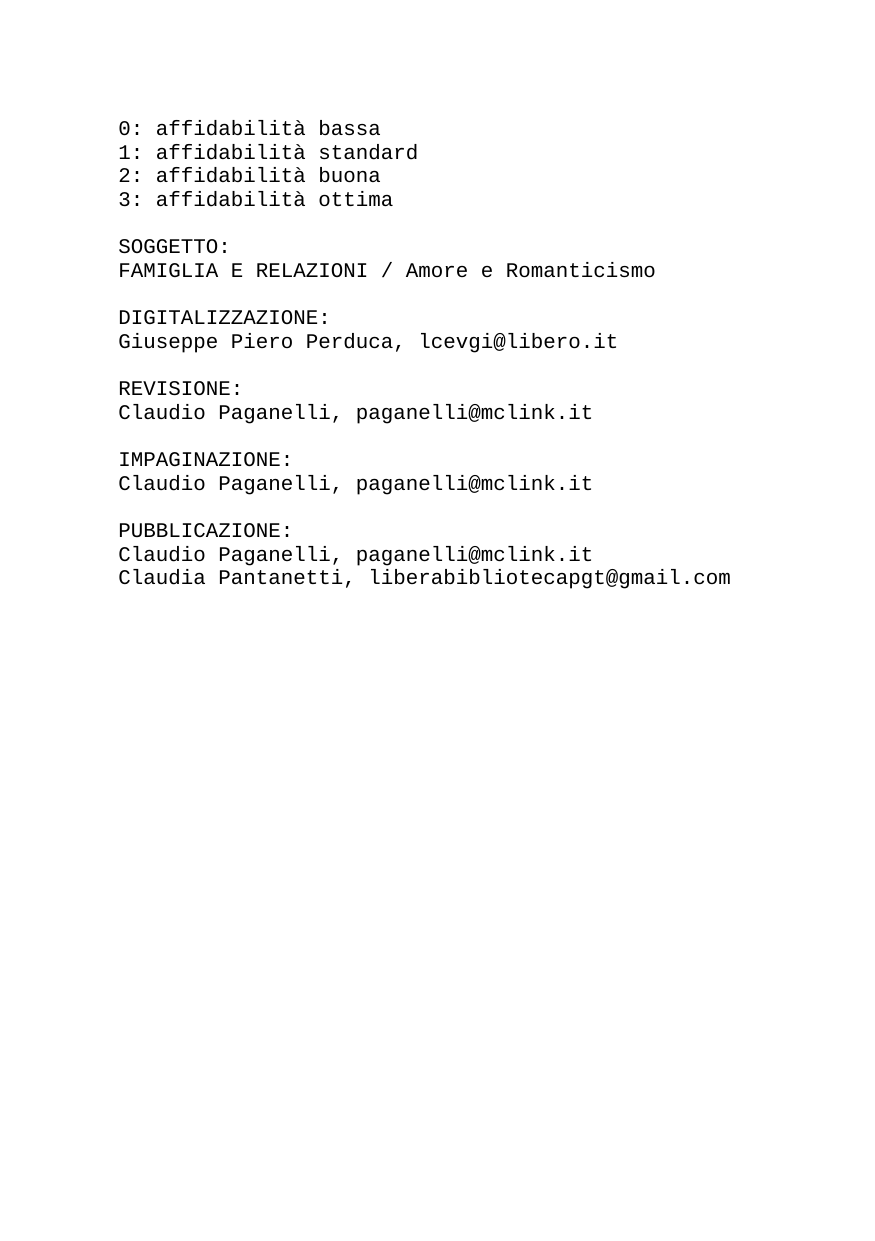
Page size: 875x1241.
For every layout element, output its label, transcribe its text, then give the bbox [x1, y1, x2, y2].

text Giuseppe Piero Perduca, lcevgi@libero.it [118, 331, 756, 354]
text DIGITALIZZAZIONE: [118, 307, 756, 331]
text IMPAGINAZIONE: [118, 449, 756, 473]
text 1: affidabilità standard [118, 142, 756, 165]
text 0: affidabilità bassa [118, 118, 756, 142]
text Claudio Paganelli, paganelli@mclink.it [118, 473, 756, 496]
text Claudia Pantanetti, liberabibliotecapgt@gmail.com [118, 567, 756, 591]
text FAMIGLIA E RELAZIONI / Amore e Romanticismo [118, 260, 756, 284]
text Claudio Paganelli, paganelli@mclink.it [118, 544, 756, 567]
text 2: affidabilità buona [118, 165, 756, 189]
text REVISIONE: [118, 378, 756, 402]
text PUBBLICAZIONE: [118, 520, 756, 544]
text 3: affidabilità ottima [118, 189, 756, 213]
text SOGGETTO: [118, 236, 756, 260]
text Claudio Paganelli, paganelli@mclink.it [118, 402, 756, 426]
